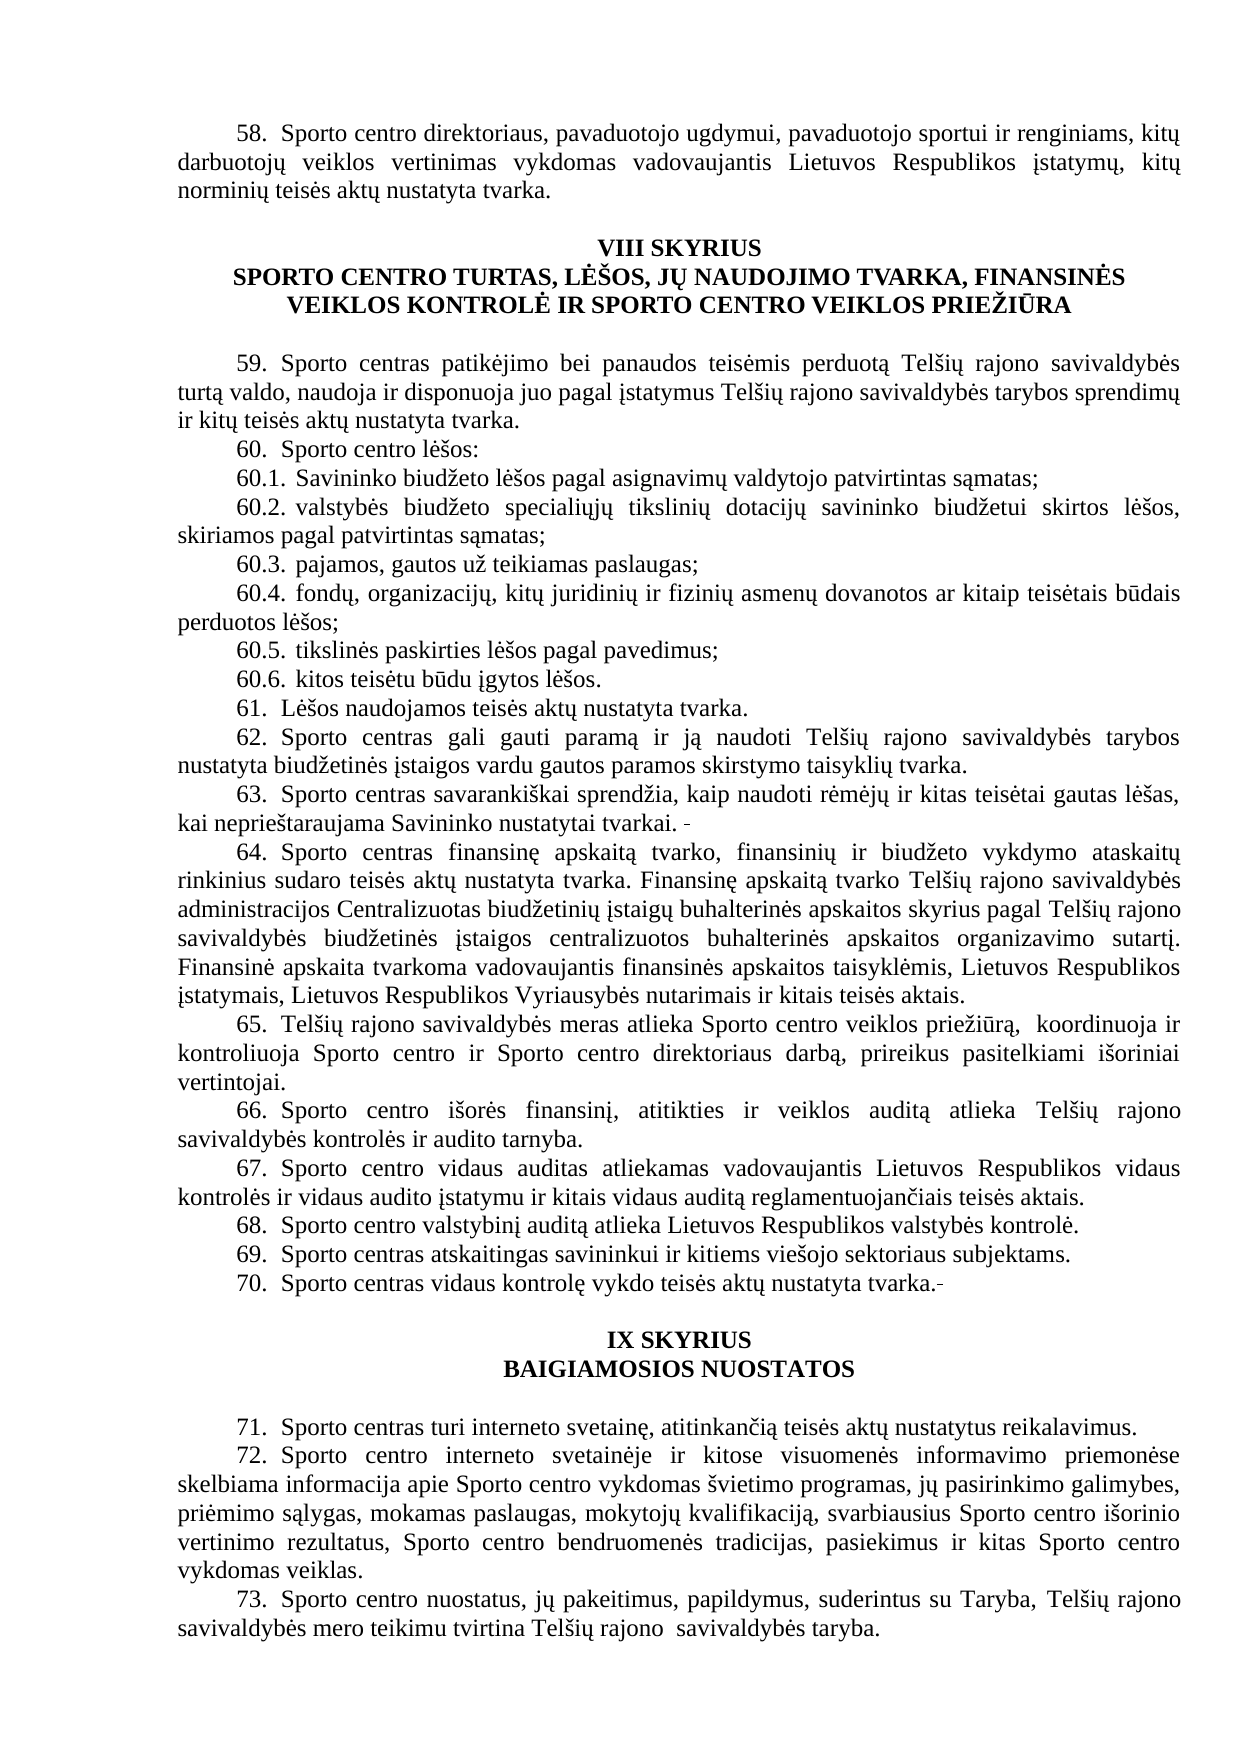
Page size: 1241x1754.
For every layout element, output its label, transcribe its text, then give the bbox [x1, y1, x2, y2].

text 60.3. pajamos, gautos už teikiamas paslaugas; [177, 549, 1181, 578]
text 68. Sporto centro valstybinį auditą atlieka Lietuvos Respublikos valstybės kontrolė. [177, 1211, 1181, 1239]
text IX SKYRIUS [177, 1326, 1181, 1354]
text 70. Sporto centras vidaus kontrolę vykdo teisės aktų nustatyta tvarka. [177, 1268, 1181, 1297]
text 60.4. fondų, organizacijų, kitų juridinių ir fizinių asmenų dovanotos ar kitaip teisėtais būdais perduotos lėšos; [177, 578, 1181, 636]
text BAIGIAMOSIOS NUOSTATOS [177, 1354, 1181, 1383]
text 60.2. valstybės biudžeto specialiųjų tikslinių dotacijų savininko biudžetui skirtos lėšos, skiriamos pagal patvirtintas sąmatas; [177, 492, 1181, 549]
text 69. Sporto centras atskaitingas savininkui ir kitiems viešojo sektoriaus subjektams. [177, 1239, 1181, 1268]
text VIII SKYRIUS [177, 233, 1181, 262]
text 65. Telšių rajono savivaldybės meras atlieka Sporto centro veiklos priežiūrą, koordinuoja ir kontroliuoja Sporto centro ir Sporto centro direktoriaus darbą, prireikus pasitelkiami išoriniai vertintojai. [177, 1009, 1181, 1096]
text SPORTO CENTRO TURTAS, LĖŠOS, JŲ NAUDOJIMO TVARKA, FINANSINĖS VEIKLOS KONTROLĖ IR SPORTO CENTRO VEIKLOS PRIEŽIŪRA [177, 262, 1181, 319]
text 64. Sporto centras finansinę apskaitą tvarko, finansinių ir biudžeto vykdymo ataskaitų rinkinius sudaro teisės aktų nustatyta tvarka. Finansinę apskaitą tvarko Telšių rajono savivaldybės administracijos Centralizuotas biudžetinių įstaigų buhalterinės apskaitos skyrius pagal Telšių rajono savivaldybės biudžetinės įstaigos centralizuotos buhalterinės apskaitos organizavimo sutartį. Finansinė apskaita tvarkoma vadovaujantis finansinės apskaitos taisyklėmis, Lietuvos Respublikos įstatymais, Lietuvos Respublikos Vyriausybės nutarimais ir kitais teisės aktais. [177, 837, 1181, 1009]
text 61. Lėšos naudojamos teisės aktų nustatyta tvarka. [177, 693, 1181, 722]
text 58. Sporto centro direktoriaus, pavaduotojo ugdymui, pavaduotojo sportui ir renginiams, kitų darbuotojų veiklos vertinimas vykdomas vadovaujantis Lietuvos Respublikos įstatymų, kitų norminių teisės aktų nustatyta tvarka. [177, 118, 1181, 204]
text 62. Sporto centras gali gauti paramą ir ją naudoti Telšių rajono savivaldybės tarybos nustatyta biudžetinės įstaigos vardu gautos paramos skirstymo taisyklių tvarka. [177, 722, 1181, 779]
text 72. Sporto centro interneto svetainėje ir kitose visuomenės informavimo priemonėse skelbiama informacija apie Sporto centro vykdomas švietimo programas, jų pasirinkimo galimybes, priėmimo sąlygas, mokamas paslaugas, mokytojų kvalifikaciją, svarbiausius Sporto centro išorinio vertinimo rezultatus, Sporto centro bendruomenės tradicijas, pasiekimus ir kitas Sporto centro vykdomas veiklas. [177, 1441, 1181, 1584]
text 60. Sporto centro lėšos: [177, 434, 1181, 463]
text 71. Sporto centras turi interneto svetainę, atitinkančią teisės aktų nustatytus reikalavimus. [177, 1412, 1181, 1441]
text 60.1. Savininko biudžeto lėšos pagal asignavimų valdytojo patvirtintas sąmatas; [177, 463, 1181, 492]
text 66. Sporto centro išorės finansinį, atitikties ir veiklos auditą atlieka Telšių rajono savivaldybės kontrolės ir audito tarnyba. [177, 1096, 1181, 1153]
text 60.6. kitos teisėtu būdu įgytos lėšos. [177, 664, 1181, 693]
text 67. Sporto centro vidaus auditas atliekamas vadovaujantis Lietuvos Respublikos vidaus kontrolės ir vidaus audito įstatymu ir kitais vidaus auditą reglamentuojančiais teisės aktais. [177, 1153, 1181, 1211]
text 60.5. tikslinės paskirties lėšos pagal pavedimus; [177, 636, 1181, 664]
text 63. Sporto centras savarankiškai sprendžia, kaip naudoti rėmėjų ir kitas teisėtai gautas lėšas, kai neprieštaraujama Savininko nustatytai tvarkai. [177, 779, 1181, 837]
text 73. Sporto centro nuostatus, jų pakeitimus, papildymus, suderintus su Taryba, Telšių rajono savivaldybės mero teikimu tvirtina Telšių rajono savivaldybės taryba. [177, 1584, 1181, 1642]
text 59. Sporto centras patikėjimo bei panaudos teisėmis perduotą Telšių rajono savivaldybės turtą valdo, naudoja ir disponuoja juo pagal įstatymus Telšių rajono savivaldybės tarybos sprendimų ir kitų teisės aktų nustatyta tvarka. [177, 348, 1181, 434]
